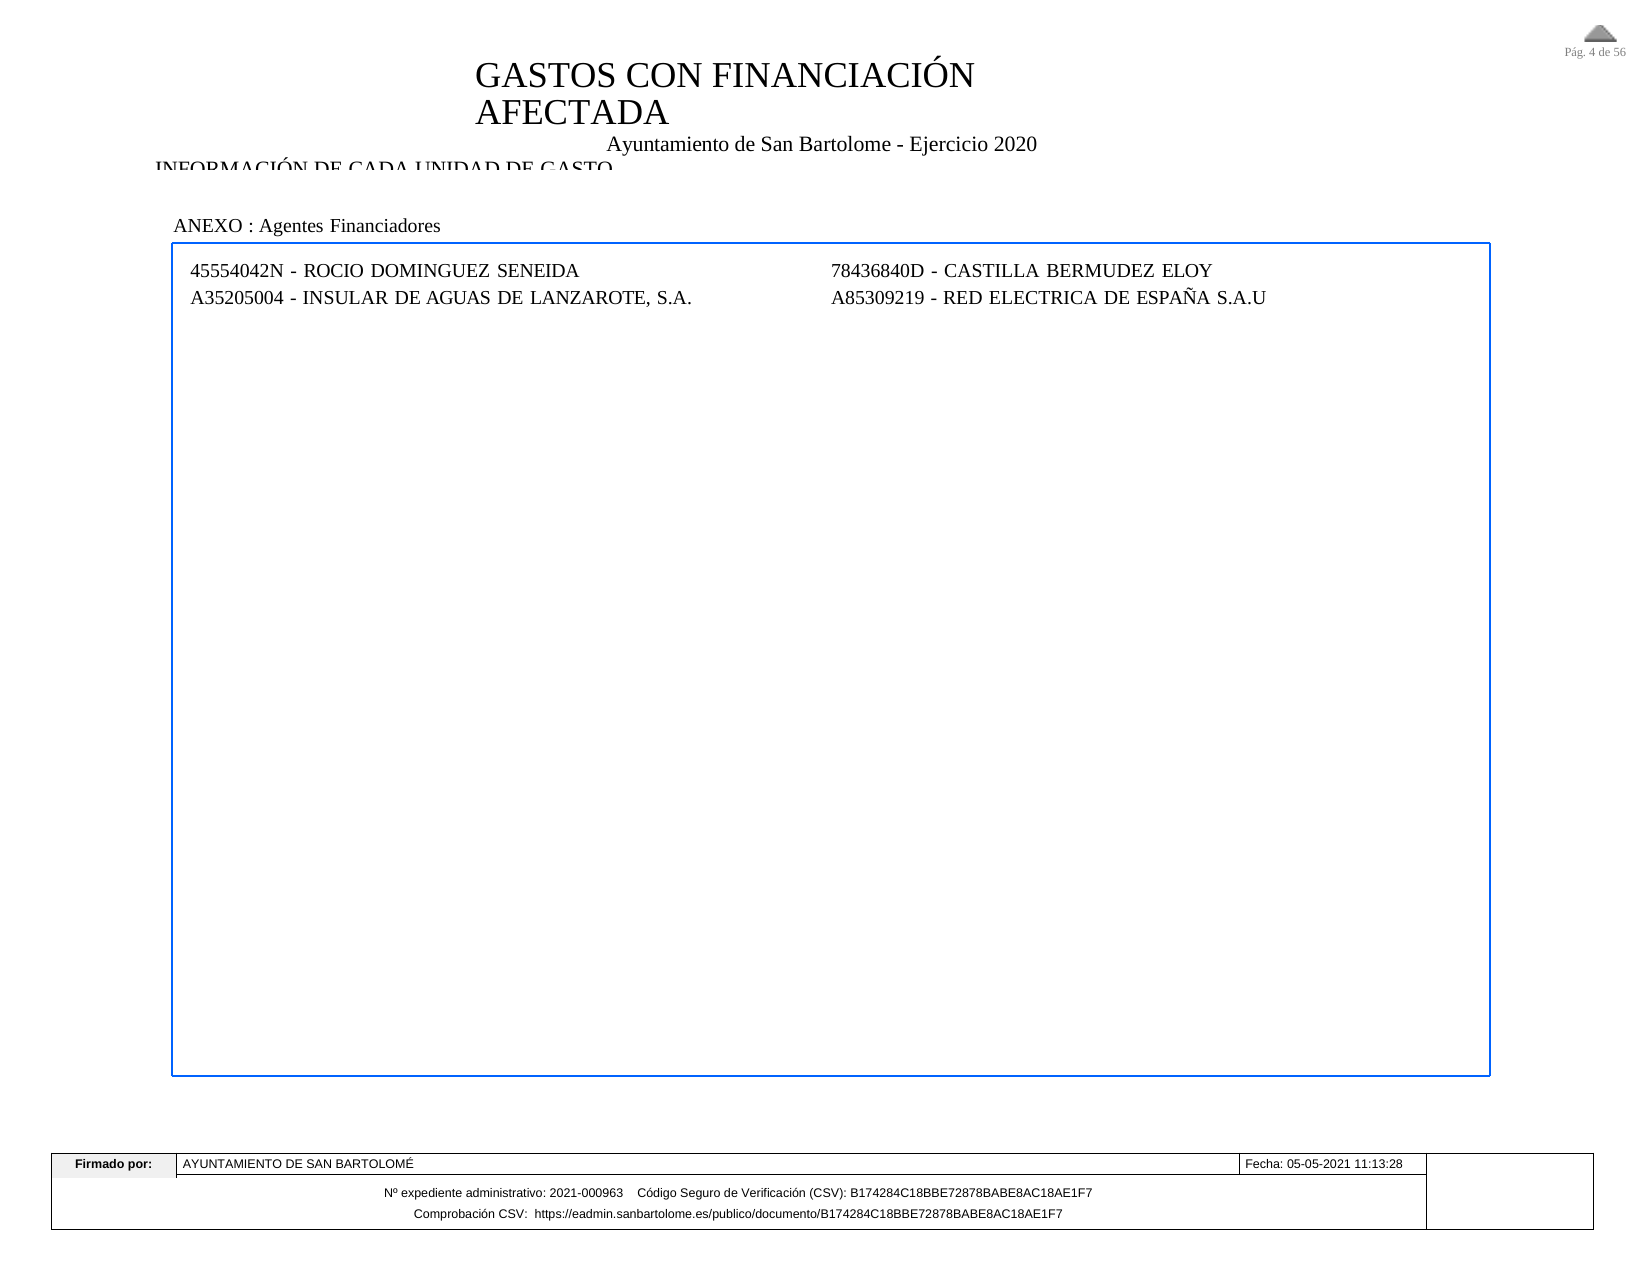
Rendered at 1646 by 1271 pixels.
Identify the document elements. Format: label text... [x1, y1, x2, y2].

table_header Firmado por: [52, 1154, 176, 1174]
text ANEXO : Agentes Financiadores [173, 214, 1637, 237]
table_header AYUNTAMIENTO DE SAN BARTOLOMÉ [177, 1154, 1239, 1174]
table_header [1427, 1154, 1593, 1228]
table_cell Nº expediente administrativo: 2021-000963 Código Seguro de Verificación (CSV): B174284C18BBE72878BABE8AC18AE1F7 Comprobación CSV: https://eadmin.sanbartolome.es/publico/documento/B174284C18BBE72878BABE8AC18AE1F7 [52, 1175, 1426, 1228]
table_header Fecha: 05-05-2021 11:13:28 [1240, 1154, 1426, 1174]
